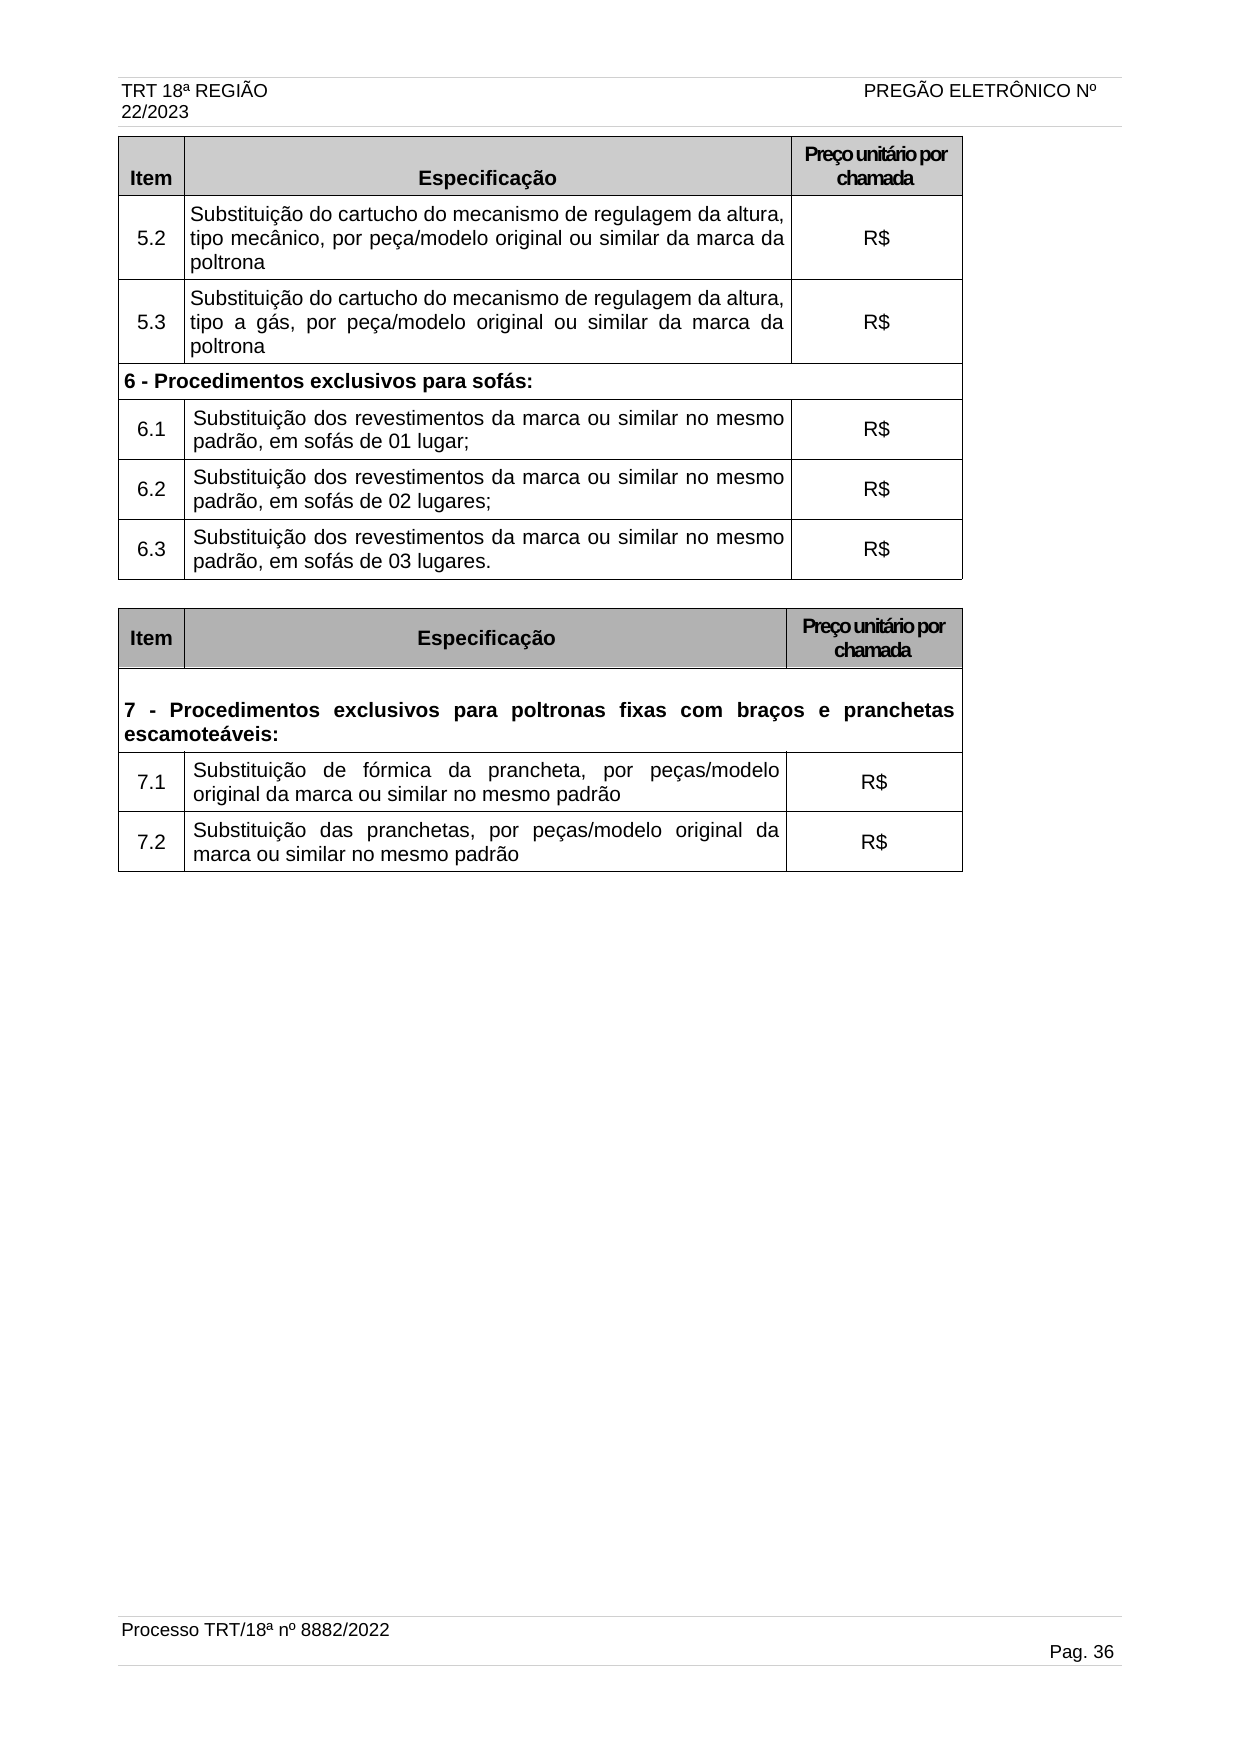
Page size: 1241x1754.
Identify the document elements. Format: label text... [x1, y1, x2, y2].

table_header Item [119, 609, 184, 667]
table_cell R$ [787, 812, 962, 871]
table_cell 6.3 [119, 520, 184, 579]
table_cell R$ [792, 400, 962, 459]
table_header Preço unitário por chamada [792, 137, 962, 195]
table_header Preço unitário por chamada [787, 609, 962, 667]
table_header Item [119, 137, 184, 195]
table_cell R$ [792, 196, 962, 279]
table_cell 7.2 [119, 812, 184, 871]
table_cell Substituição dos revestimentos da marca ou similar no mesmo padrão, em sofás de 01 lugar; [185, 400, 791, 459]
table_cell 5.2 [119, 196, 184, 279]
table_cell 7.1 [119, 753, 184, 811]
table_cell 6.2 [119, 460, 184, 519]
table_cell Substituição dos revestimentos da marca ou similar no mesmo padrão, em sofás de 03 lugares. [185, 520, 791, 579]
table_header Especificação [185, 609, 786, 667]
table_cell R$ [787, 753, 962, 811]
table_cell 6 - Procedimentos exclusivos para sofás: [119, 364, 962, 399]
table_cell 6.1 [119, 400, 184, 459]
table_cell 5.3 [119, 280, 184, 363]
table_cell R$ [792, 520, 962, 579]
table_cell Substituição dos revestimentos da marca ou similar no mesmo padrão, em sofás de 02 lugares; [185, 460, 791, 519]
table_cell Substituição de fórmica da prancheta, por peças/modelo original da marca ou similar no mesmo padrão [185, 753, 786, 811]
table_cell R$ [792, 460, 962, 519]
table_header Especificação [185, 137, 791, 195]
table_cell R$ [792, 280, 962, 363]
table_cell Substituição do cartucho do mecanismo de regulagem da altura, tipo mecânico, por peça/modelo original ou similar da marca da poltrona [185, 196, 791, 279]
table_cell Substituição do cartucho do mecanismo de regulagem da altura, tipo a gás, por peça/modelo original ou similar da marca da poltrona [185, 280, 791, 363]
table_cell Substituição das pranchetas, por peças/modelo original da marca ou similar no mesmo padrão [185, 812, 786, 871]
table_cell 7 - Procedimentos exclusivos para poltronas fixas com braços e pranchetas escamoteáveis: [119, 669, 962, 751]
